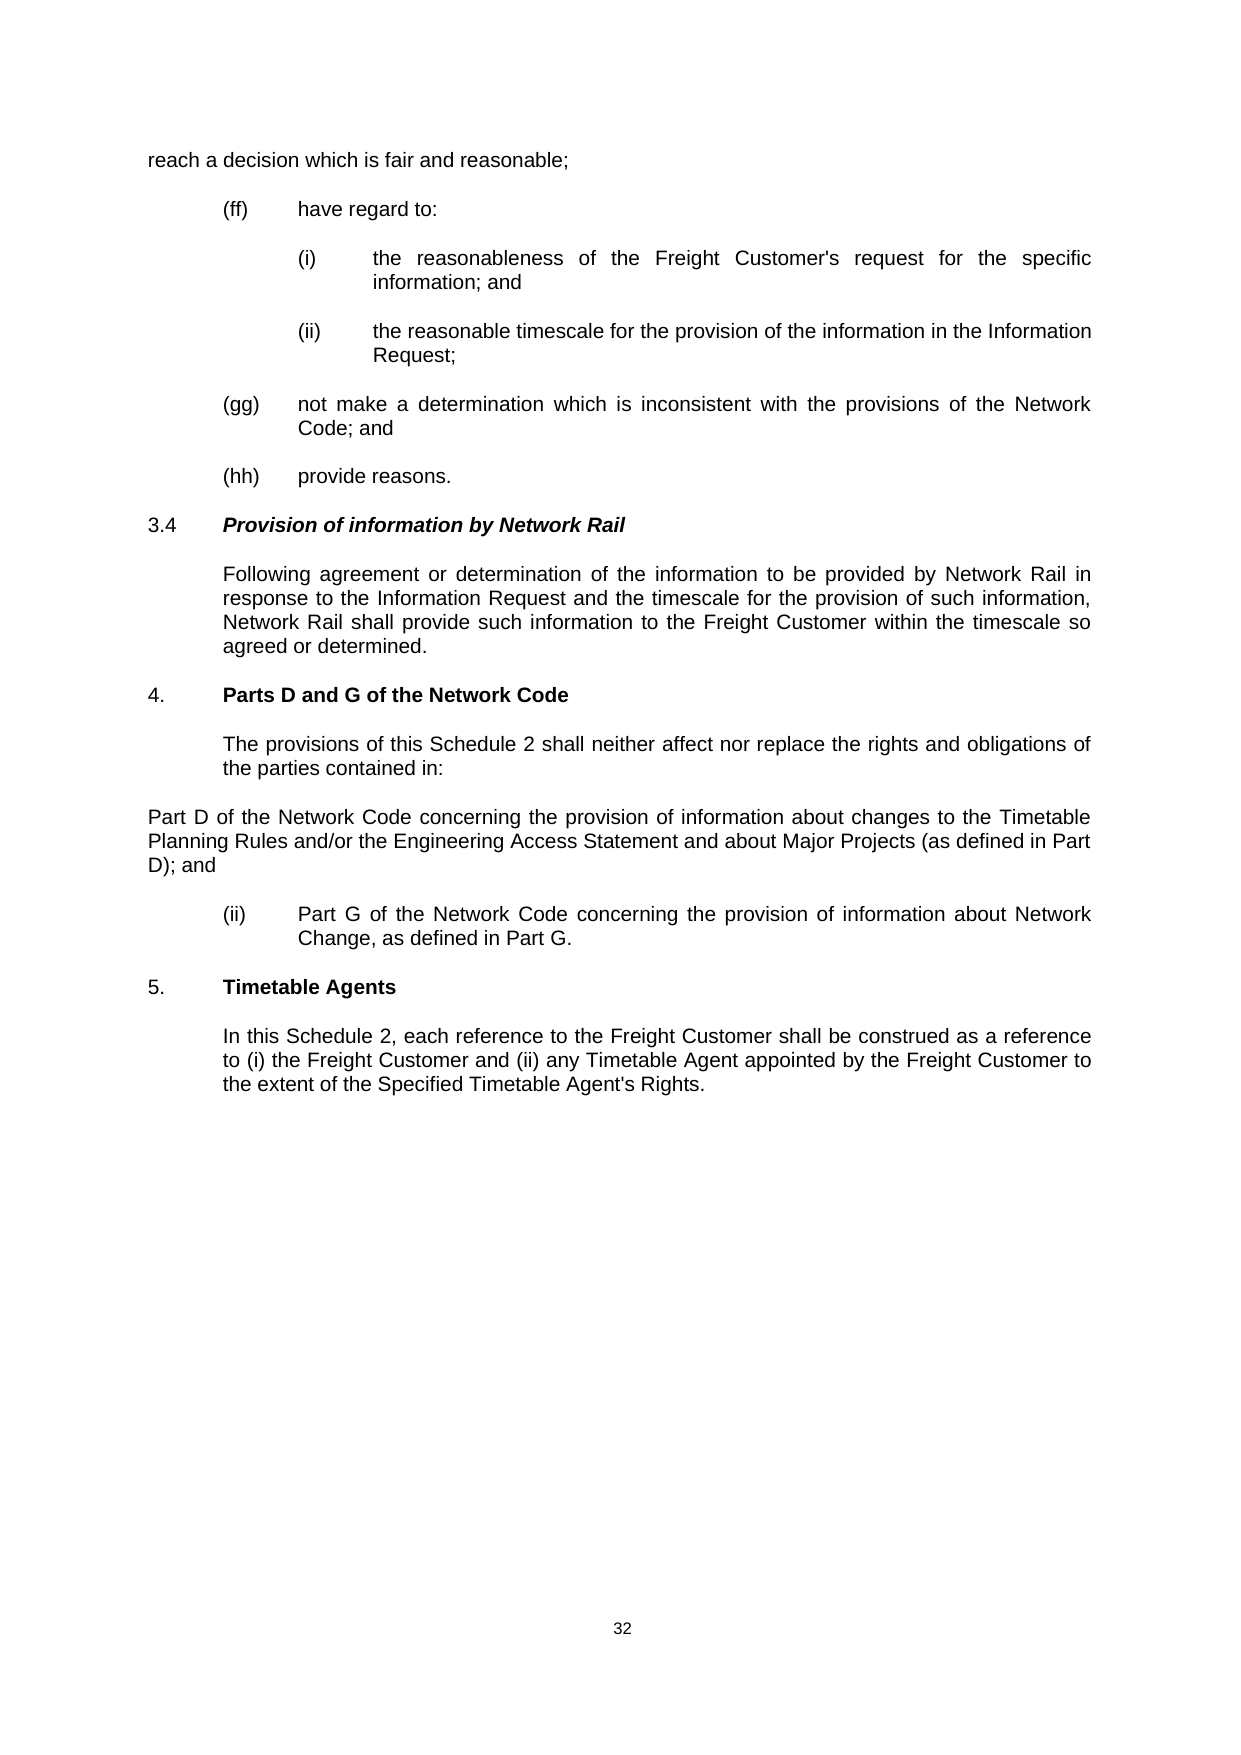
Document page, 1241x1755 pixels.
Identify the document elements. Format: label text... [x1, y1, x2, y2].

text The provisions of this Schedule 2 shall neither affect nor replace the rights and obligations of the parties contained in: [223, 732, 1093, 780]
list Timetable Agents [148, 975, 1093, 999]
subtitle the reasonableness of the Freight Customer's request for the specific information; and [298, 246, 1093, 293]
subtitle the reasonable timescale for the provision of the information in the Information Request; [298, 318, 1093, 366]
subtitle have regard to: [223, 197, 1093, 221]
text In this Schedule 2, each reference to the Freight Customer shall be construed as a reference to (i) the Freight Customer and (ii) any Timetable Agent appointed by the Freight Customer to the extent of the Specified Timetable Agent's Rights. [223, 1024, 1093, 1096]
subtitle Part G of the Network Code concerning the provision of information about Network Change, as defined in Part G. [223, 902, 1093, 950]
subtitle not make a determination which is inconsistent with the provisions of the Network Code; and [223, 391, 1093, 439]
subtitle provide reasons. [223, 464, 1093, 488]
text Following agreement or determination of the information to be provided by Network Rail in response to the Information Request and the timescale for the provision of such information, Network Rail shall provide such information to the Freight Customer within the timescale so agreed or determined. [223, 562, 1093, 658]
list Provision of information by Network Rail [148, 513, 1093, 537]
list Parts D and G of the Network Code [148, 683, 1093, 707]
subtitle reach a decision which is fair and reasonable; [148, 148, 1093, 172]
subtitle Part D of the Network Code concerning the provision of information about changes to the Timetable Planning Rules and/or the Engineering Access Statement and about Major Projects (as defined in Part D); and [148, 805, 1093, 877]
